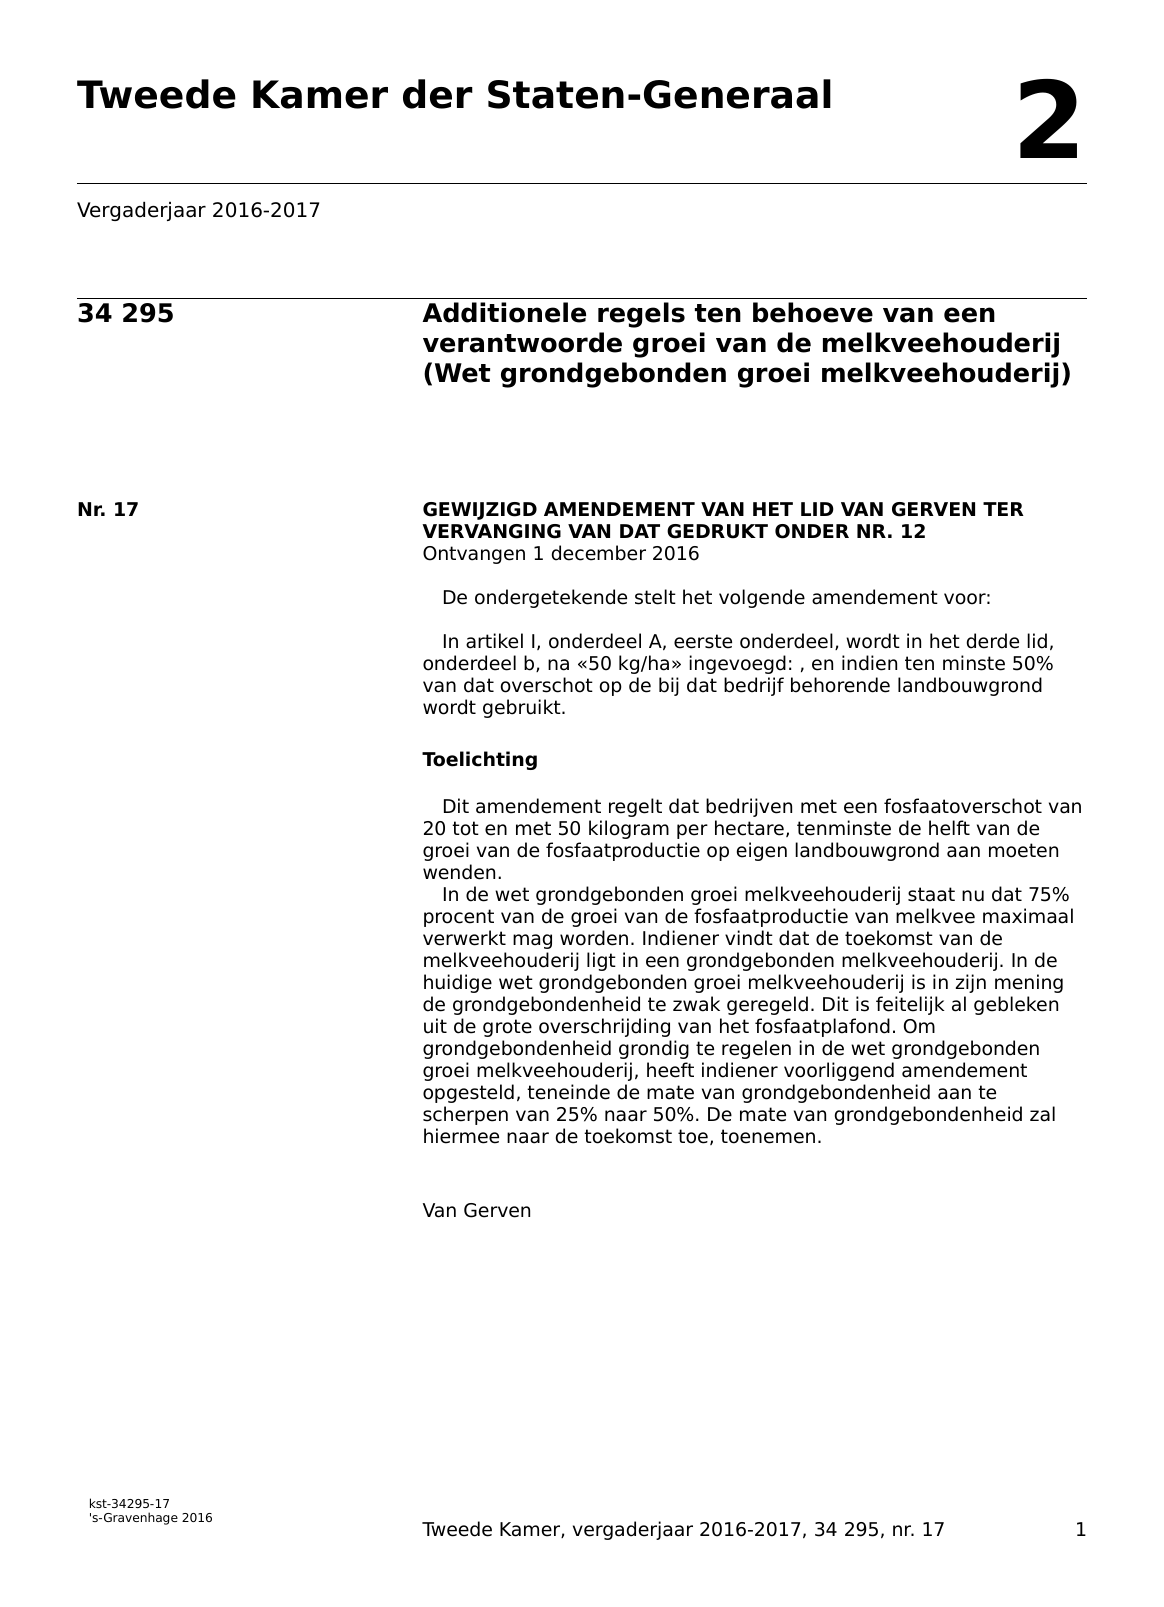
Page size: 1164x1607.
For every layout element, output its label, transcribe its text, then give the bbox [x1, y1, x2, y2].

text Ontvangen 1 december 2016 [422, 543, 1087, 565]
table_header Tweede Kamer der Staten-Generaal [77, 59, 886, 183]
text De ondergetekende stelt het volgende amendement voor: [422, 587, 1087, 609]
subtitle 34 295 Additionele regels ten behoeve van een verantwoorde groei van de melkveehouderij (Wet grondgebonden groei melkveehouderij) [77, 299, 1087, 388]
table_header 2 [886, 59, 1087, 183]
text 's-Gravenhage 2016 [88, 1511, 323, 1525]
text In de wet grondgebonden groei melkveehouderij staat nu dat 75% procent van de groei van de fosfaatproductie van melkvee maximaal verwerkt mag worden. Indiener vindt dat de toekomst van de melkveehouderij ligt in een grondgebonden melkveehouderij. In de huidige wet grondgebonden groei melkveehouderij is in zijn mening de grondgebondenheid te zwak geregeld. Dit is feitelijk al gebleken uit de grote overschrijding van het fosfaatplafond. Om grondgebondenheid grondig te regelen in de wet grondgebonden groei melkveehouderij, heeft indiener voorliggend amendement opgesteld, teneinde de mate van grondgebondenheid aan te scherpen van 25% naar 50%. De mate van grondgebondenheid zal hiermee naar de toekomst toe, toenemen. [422, 884, 1087, 1148]
text Van Gerven [422, 1178, 1087, 1222]
table_cell Vergaderjaar 2016-2017 [77, 184, 1087, 298]
subtitle Nr. 17 GEWIJZIGD AMENDEMENT VAN HET LID VAN GERVEN TER VERVANGING VAN DAT GEDRUKT ONDER NR. 12 [77, 499, 1087, 543]
subtitle Toelichting [422, 749, 1087, 771]
text Dit amendement regelt dat bedrijven met een fosfaatoverschot van 20 tot en met 50 kilogram per hectare, tenminste de helft van de groei van de fosfaatproductie op eigen landbouwgrond aan moeten wenden. [422, 796, 1087, 884]
text kst-34295-17 [88, 1497, 323, 1511]
text In artikel I, onderdeel A, eerste onderdeel, wordt in het derde lid, onderdeel b, na «50 kg/ha» ingevoegd: , en indien ten minste 50% van dat overschot op de bij dat bedrijf behorende landbouwgrond wordt gebruikt. [422, 631, 1087, 719]
